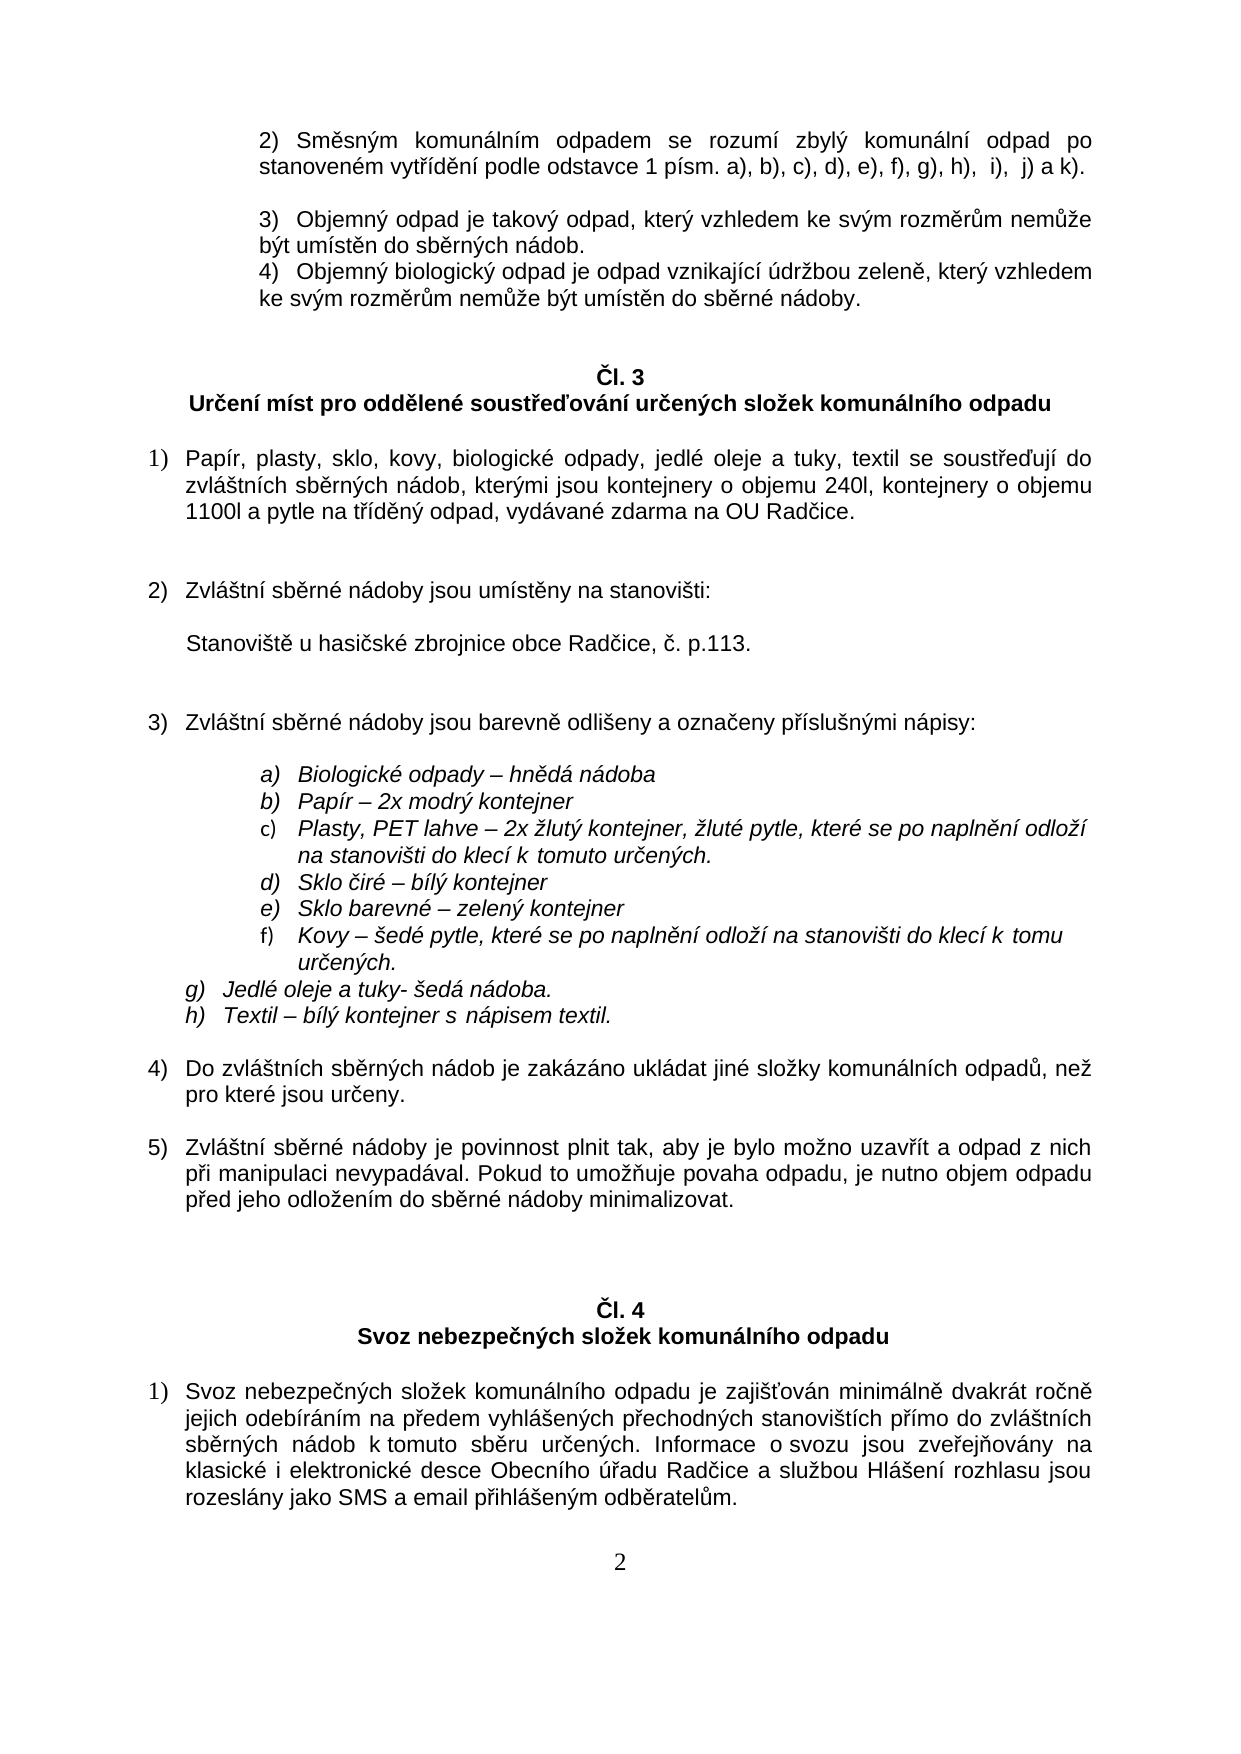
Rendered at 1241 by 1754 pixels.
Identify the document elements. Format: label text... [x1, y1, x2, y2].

text Stanoviště u hasičské zbrojnice obce Radčice, č. p.113. [148, 630, 1092, 656]
list Biologické odpady – hnědá nádoba [260, 761, 1092, 788]
subtitle Svoz nebezpečných složek komunálního odpadu [148, 1323, 1092, 1349]
list Textil – bílý kontejner s nápisem textil. [185, 1002, 1092, 1028]
list Papír – 2x modrý kontejner [260, 788, 1092, 814]
subtitle Čl. 4 [148, 1297, 1092, 1323]
list Sklo barevné – zelený kontejner [260, 895, 1092, 921]
list Do zvláštních sběrných nádob je zakázáno ukládat jiné složky komunálních odpadů, než pro které jsou určeny. [148, 1055, 1092, 1107]
list Zvláštní sběrné nádoby jsou umístěny na stanovišti: [148, 577, 1092, 603]
list Zvláštní sběrné nádoby jsou barevně odlišeny a označeny příslušnými nápisy: [148, 709, 1092, 735]
list Objemný biologický odpad je odpad vznikající údržbou zeleně, který vzhledem ke svým rozměrům nemůže být umístěn do sběrné nádoby. [221, 258, 1092, 311]
list Objemný odpad je takový odpad, který vzhledem ke svým rozměrům nemůže být umístěn do sběrných nádob. [221, 206, 1092, 258]
list Papír, plasty, sklo, kovy, biologické odpady, jedlé oleje a tuky, textil se soustřeďují do zvláštních sběrných nádob, kterými jsou kontejnery o objemu 240l, kontejnery o objemu 1100l a pytle na tříděný odpad, vydávané zdarma na OU Radčice. [148, 443, 1092, 524]
list Zvláštní sběrné nádoby je povinnost plnit tak, aby je bylo možno uzavřít a odpad z nich při manipulaci nevypadával. Pokud to umožňuje povaha odpadu, je nutno objem odpadu před jeho odložením do sběrné nádoby minimalizovat. [148, 1134, 1092, 1213]
list Svoz nebezpečných složek komunálního odpadu je zajišťován minimálně dvakrát ročně jejich odebíráním na předem vyhlášených přechodných stanovištích přímo do zvláštních sběrných nádob k tomuto sběru určených. Informace o svozu jsou zveřejňovány na klasické i elektronické desce Obecního úřadu Radčice a službou Hlášení rozhlasu jsou rozeslány jako SMS a email přihlášeným odběratelům. [148, 1376, 1092, 1510]
list Jedlé oleje a tuky- šedá nádoba. [185, 976, 1092, 1002]
text Čl. 3 [148, 364, 1092, 390]
list Směsným komunálním odpadem se rozumí zbylý komunální odpad po stanoveném vytřídění podle odstavce 1 písm. a), b), c), d), e), f), g), h), i), j) a k). [221, 127, 1092, 179]
text Určení míst pro oddělené soustřeďování určených složek komunálního odpadu [148, 390, 1092, 416]
list Sklo čiré – bílý kontejner [260, 868, 1092, 895]
list Kovy – šedé pytle, které se po naplnění odloží na stanovišti do klecí k tomu určených. [260, 921, 1092, 976]
list Plasty, PET lahve – 2x žlutý kontejner, žluté pytle, které se po naplnění odloží na stanovišti do klecí k tomuto určených. [260, 814, 1092, 868]
